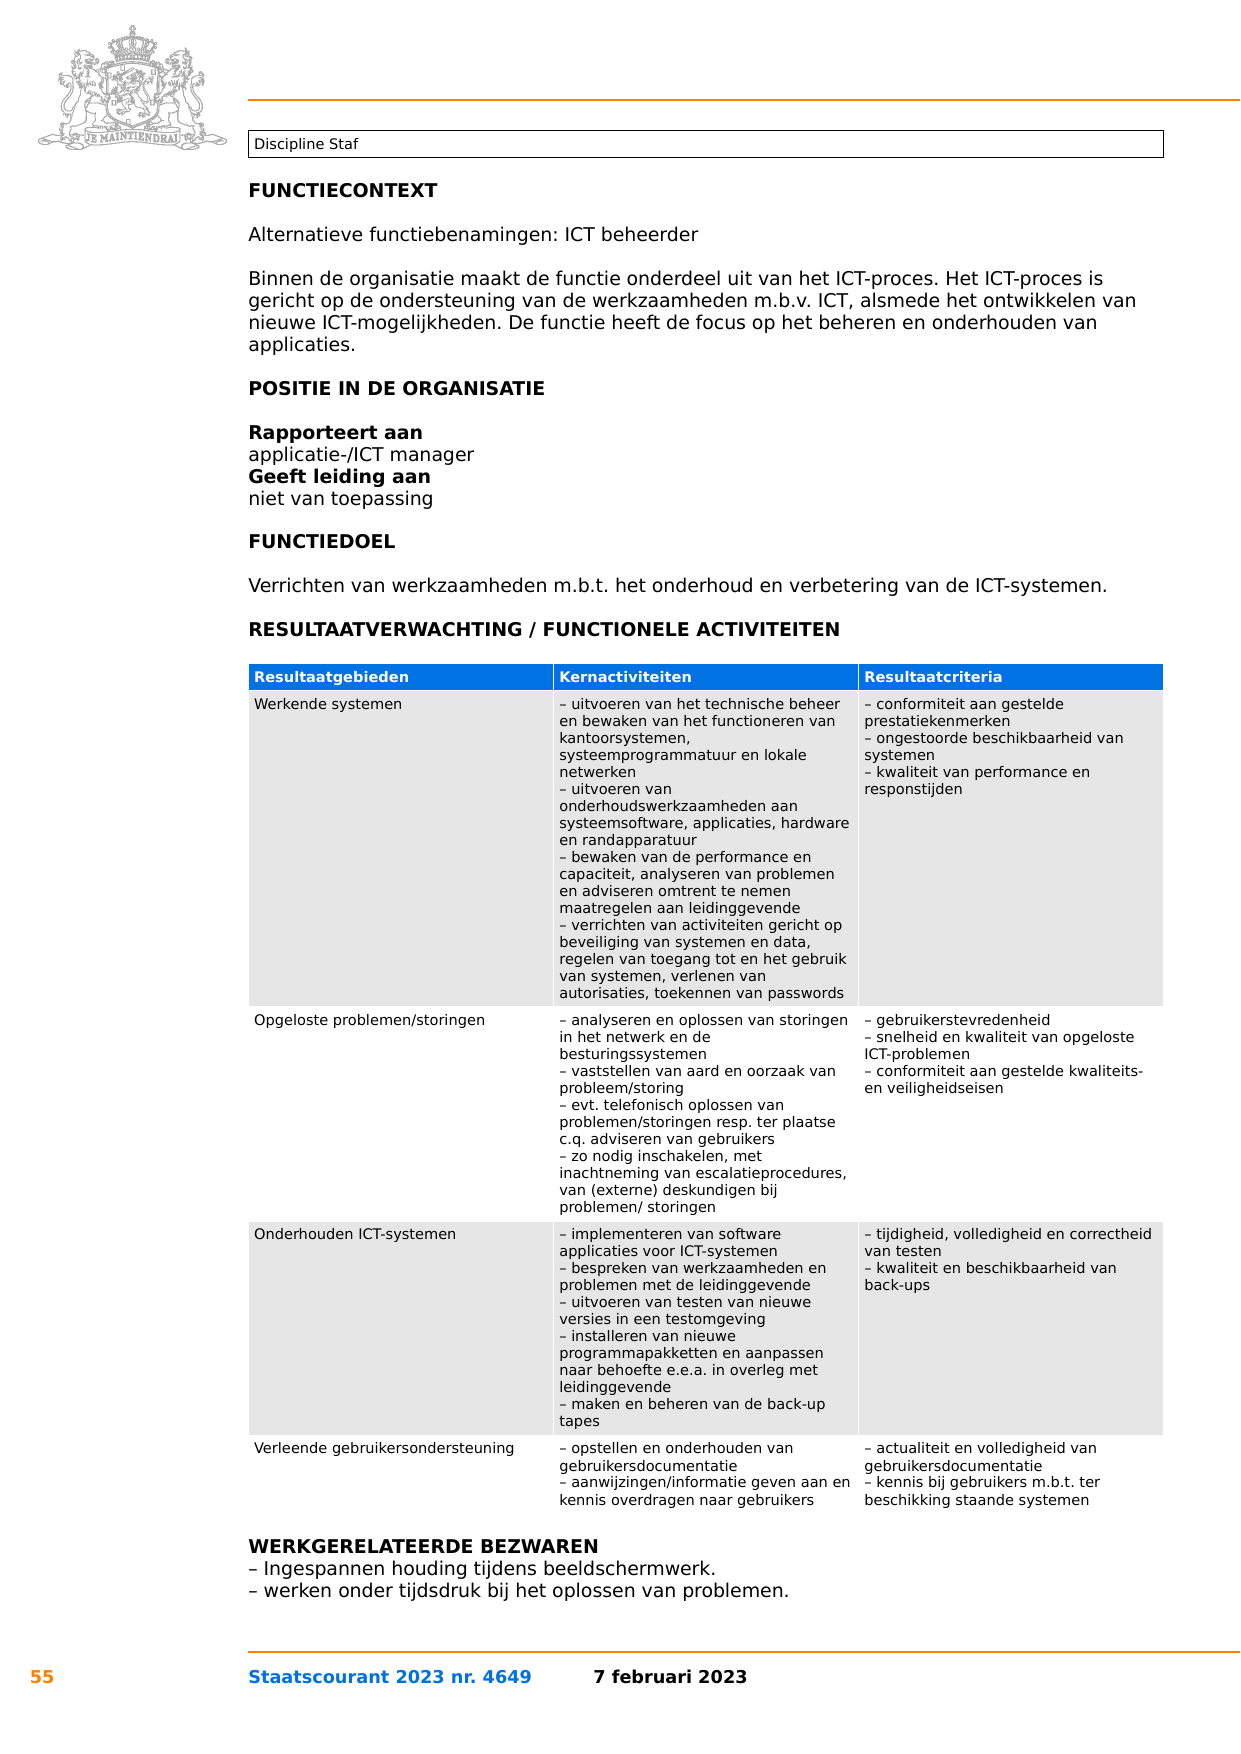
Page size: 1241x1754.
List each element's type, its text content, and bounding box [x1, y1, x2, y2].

table_cell – opstellen en onderhouden van gebruikersdocumentatie – aanwijzingen/informatie geven aan en kennis overdragen naar gebruikers [554, 1436, 858, 1513]
subtitle RESULTAATVERWACHTING / FUNCTIONELE ACTIVITEITEN [248, 619, 1163, 641]
table_cell – implementeren van software applicaties voor ICT-systemen – bespreken van werkzaamheden en problemen met de leidinggevende – uitvoeren van testen van nieuwe versies in een testomgeving – installeren van nieuwe programmapakketten en aanpassen naar behoefte e.e.a. in overleg met leidinggevende – maken en beheren van de back-up tapes [554, 1222, 858, 1435]
text applicatie-/ICT manager [248, 443, 1163, 466]
subtitle POSITIE IN DE ORGANISATIE [248, 378, 1163, 400]
table_cell – analyseren en oplossen van storingen in het netwerk en de besturingssystemen – vaststellen van aard en oorzaak van probleem/storing – evt. telefonisch oplossen van problemen/storingen resp. ter plaatse c.q. adviseren van gebruikers – zo nodig inschakelen, met inachtneming van escalatieprocedures, van (externe) deskundigen bij problemen/ storingen [554, 1008, 858, 1221]
text – werken onder tijdsdruk bij het oplossen van problemen. [248, 1580, 1163, 1602]
picture [38, 25, 227, 150]
subtitle FUNCTIECONTEXT [248, 180, 1163, 202]
table_cell – actualiteit en volledigheid van gebruikersdocumentatie – kennis bij gebruikers m.b.t. ter beschikking staande systemen [859, 1436, 1163, 1513]
text Verrichten van werkzaamheden m.b.t. het onderhoud en verbetering van de ICT-systemen. [248, 575, 1163, 597]
text niet van toepassing [248, 487, 1163, 509]
table_cell Opgeloste problemen/storingen [249, 1008, 553, 1221]
text Geeft leiding aan [248, 466, 1163, 487]
subtitle WERKGERELATEERDE BEZWAREN [248, 1536, 1163, 1558]
table_header Resultaatcriteria [859, 664, 1163, 690]
text Alternatieve functiebenamingen: ICT beheerder [248, 224, 1163, 246]
table_cell – gebruikerstevredenheid – snelheid en kwaliteit van opgeloste ICT-problemen – conformiteit aan gestelde kwaliteits- en veiligheidseisen [859, 1008, 1163, 1221]
table_cell Verleende gebruikersondersteuning [249, 1436, 553, 1513]
table_cell Werkende systemen [249, 691, 553, 1006]
table_cell – tijdigheid, volledigheid en correctheid van testen – kwaliteit en beschikbaarheid van back-ups [859, 1222, 1163, 1435]
text Binnen de organisatie maakt de functie onderdeel uit van het ICT-proces. Het ICT-proces is gericht op de ondersteuning van de werkzaamheden m.b.v. ICT, alsmede het ontwikkelen van nieuwe ICT-mogelijkheden. De functie heeft de focus op het beheren en onderhouden van applicaties. [248, 268, 1163, 356]
subtitle FUNCTIEDOEL [248, 531, 1163, 553]
table_header Resultaatgebieden [249, 664, 553, 690]
table_header Discipline Staf [249, 131, 1163, 157]
table_cell Onderhouden ICT-systemen [249, 1222, 553, 1435]
table_cell – uitvoeren van het technische beheer en bewaken van het functioneren van kantoorsystemen, systeemprogrammatuur en lokale netwerken – uitvoeren van onderhoudswerkzaamheden aan systeemsoftware, applicaties, hardware en randapparatuur – bewaken van de performance en capaciteit, analyseren van problemen en adviseren omtrent te nemen maatregelen aan leidinggevende – verrichten van activiteiten gericht op beveiliging van systemen en data, regelen van toegang tot en het gebruik van systemen, verlenen van autorisaties, toekennen van passwords [554, 691, 858, 1006]
text – Ingespannen houding tijdens beeldschermwerk. [248, 1558, 1163, 1580]
text Rapporteert aan [248, 422, 1163, 443]
table_header Kernactiviteiten [554, 664, 858, 690]
table_cell – conformiteit aan gestelde prestatiekenmerken – ongestoorde beschikbaarheid van systemen – kwaliteit van performance en responstijden [859, 691, 1163, 1006]
